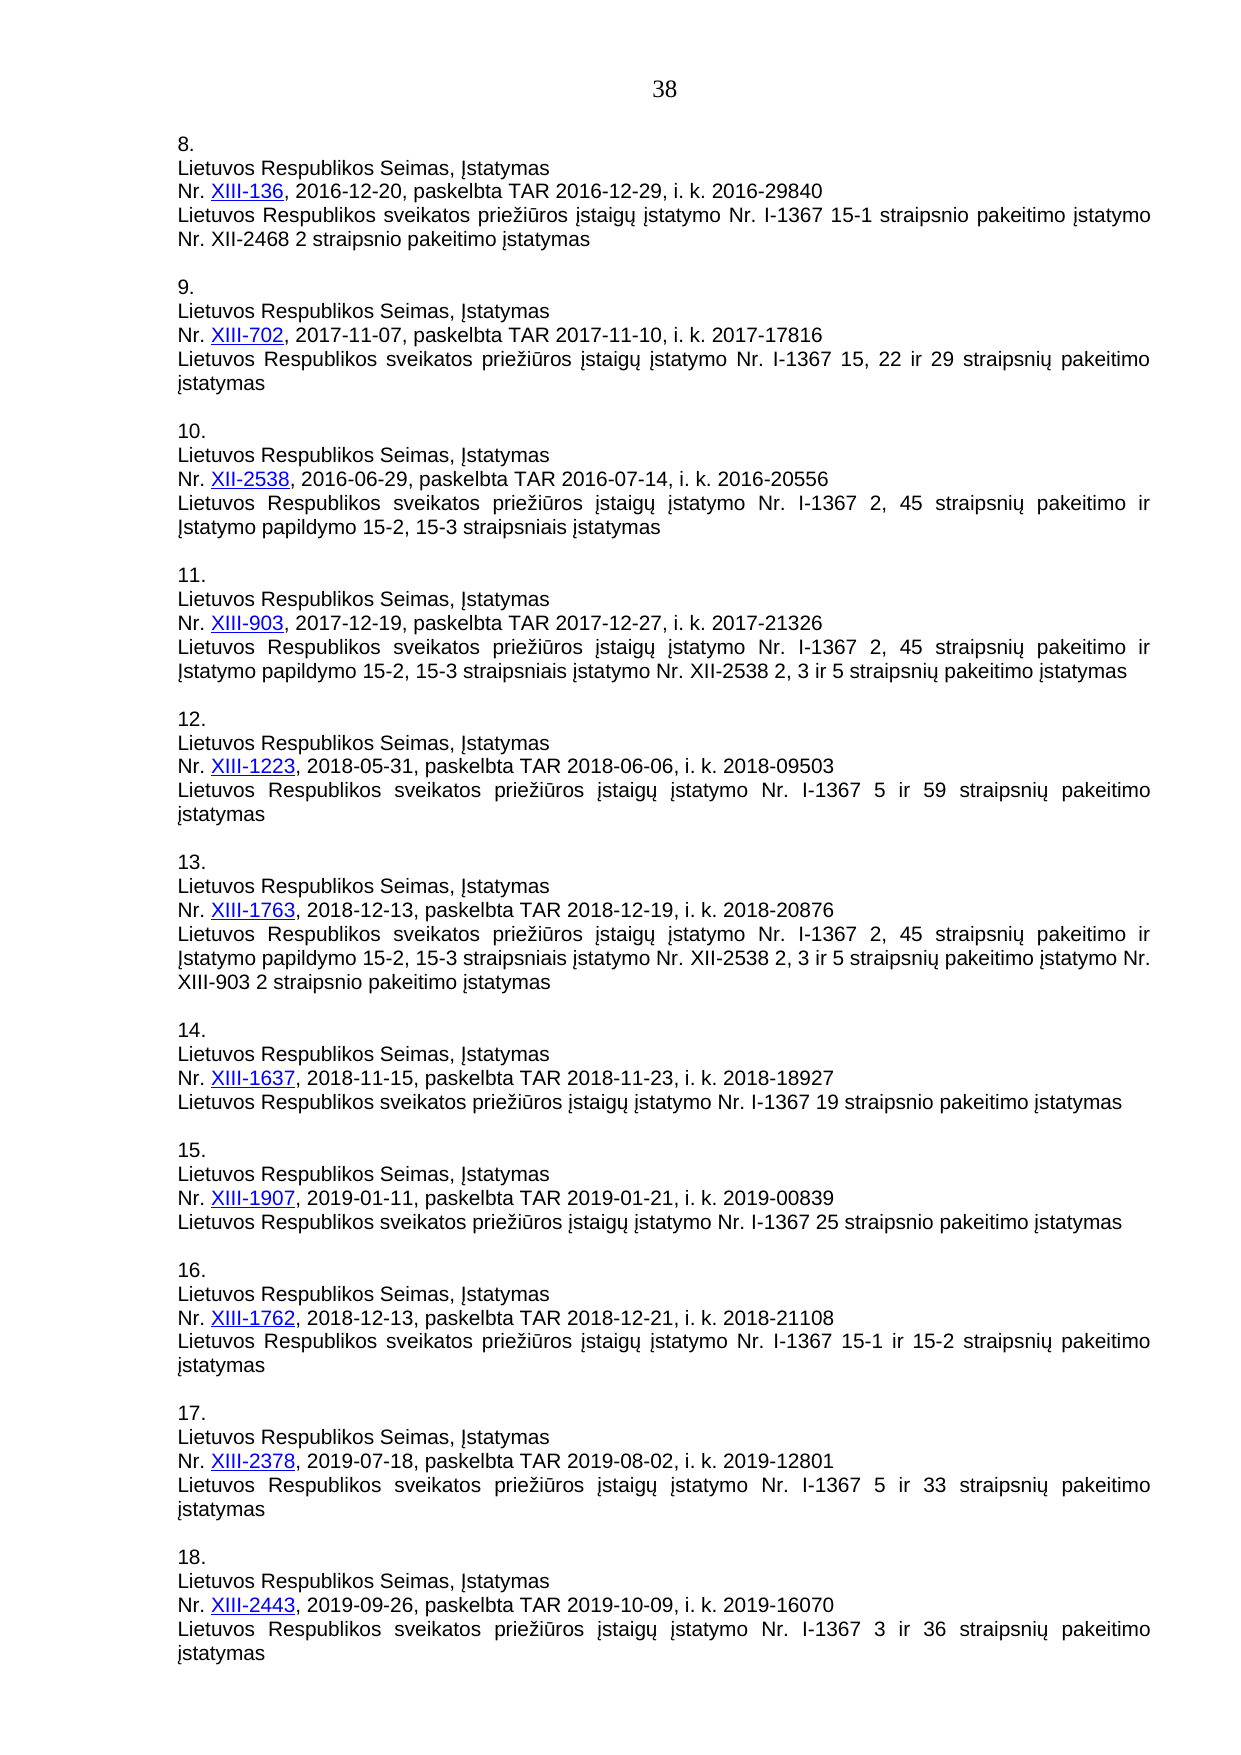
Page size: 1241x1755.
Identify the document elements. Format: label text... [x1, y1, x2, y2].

text 17. [177, 1401, 1152, 1425]
text Lietuvos Respublikos sveikatos priežiūros įstaigų įstatymo Nr. I-1367 2, 45 straipsnių pakeitimo ir Įstatymo papildymo 15-2, 15-3 straipsniais įstatymas [177, 491, 1152, 539]
text 18. [177, 1545, 1152, 1569]
text Lietuvos Respublikos Seimas, Įstatymas [177, 1042, 1152, 1066]
text Lietuvos Respublikos sveikatos priežiūros įstaigų įstatymo Nr. I-1367 15-1 ir 15-2 straipsnių pakeitimo įstatymas [177, 1329, 1152, 1377]
text Nr. XIII-1907, 2019-01-11, paskelbta TAR 2019-01-21, i. k. 2019-00839 [177, 1186, 1152, 1209]
text Lietuvos Respublikos Seimas, Įstatymas [177, 299, 1152, 323]
text Nr. XIII-903, 2017-12-19, paskelbta TAR 2017-12-27, i. k. 2017-21326 [177, 611, 1152, 634]
text 13. [177, 850, 1152, 874]
text Lietuvos Respublikos sveikatos priežiūros įstaigų įstatymo Nr. I-1367 3 ir 36 straipsnių pakeitimo įstatymas [177, 1617, 1152, 1665]
text Nr. XIII-2378, 2019-07-18, paskelbta TAR 2019-08-02, i. k. 2019-12801 [177, 1449, 1152, 1473]
text Lietuvos Respublikos Seimas, Įstatymas [177, 1162, 1152, 1186]
text 11. [177, 563, 1152, 587]
text Lietuvos Respublikos Seimas, Įstatymas [177, 1425, 1152, 1449]
text Lietuvos Respublikos Seimas, Įstatymas [177, 730, 1152, 754]
text 15. [177, 1138, 1152, 1162]
text Lietuvos Respublikos sveikatos priežiūros įstaigų įstatymo Nr. I-1367 25 straipsnio pakeitimo įstatymas [177, 1209, 1152, 1233]
text Nr. XII-2538, 2016-06-29, paskelbta TAR 2016-07-14, i. k. 2016-20556 [177, 467, 1152, 491]
text 9. [177, 275, 1152, 299]
text Lietuvos Respublikos Seimas, Įstatymas [177, 443, 1152, 467]
text Lietuvos Respublikos Seimas, Įstatymas [177, 587, 1152, 611]
text 16. [177, 1257, 1152, 1281]
text Nr. XIII-136, 2016-12-20, paskelbta TAR 2016-12-29, i. k. 2016-29840 [177, 179, 1152, 203]
text Lietuvos Respublikos Seimas, Įstatymas [177, 1281, 1152, 1305]
text Nr. XIII-1762, 2018-12-13, paskelbta TAR 2018-12-21, i. k. 2018-21108 [177, 1305, 1152, 1329]
text Lietuvos Respublikos sveikatos priežiūros įstaigų įstatymo Nr. I-1367 2, 45 straipsnių pakeitimo ir Įstatymo papildymo 15-2, 15-3 straipsniais įstatymo Nr. XII-2538 2, 3 ir 5 straipsnių pakeitimo įstatymas [177, 634, 1152, 682]
text 12. [177, 706, 1152, 730]
text Nr. XIII-1637, 2018-11-15, paskelbta TAR 2018-11-23, i. k. 2018-18927 [177, 1066, 1152, 1090]
text Lietuvos Respublikos sveikatos priežiūros įstaigų įstatymo Nr. I-1367 15, 22 ir 29 straipsnių pakeitimo įstatymas [177, 347, 1152, 395]
text Lietuvos Respublikos sveikatos priežiūros įstaigų įstatymo Nr. I-1367 15-1 straipsnio pakeitimo įstatymo Nr. XII-2468 2 straipsnio pakeitimo įstatymas [177, 203, 1152, 251]
text Nr. XIII-702, 2017-11-07, paskelbta TAR 2017-11-10, i. k. 2017-17816 [177, 323, 1152, 347]
text Nr. XIII-1763, 2018-12-13, paskelbta TAR 2018-12-19, i. k. 2018-20876 [177, 898, 1152, 922]
text Lietuvos Respublikos Seimas, Įstatymas [177, 155, 1152, 179]
text Nr. XIII-2443, 2019-09-26, paskelbta TAR 2019-10-09, i. k. 2019-16070 [177, 1593, 1152, 1617]
text Lietuvos Respublikos sveikatos priežiūros įstaigų įstatymo Nr. I-1367 2, 45 straipsnių pakeitimo ir Įstatymo papildymo 15-2, 15-3 straipsniais įstatymo Nr. XII-2538 2, 3 ir 5 straipsnių pakeitimo įstatymo Nr. XIII-903 2 straipsnio pakeitimo įstatymas [177, 922, 1152, 994]
text Lietuvos Respublikos sveikatos priežiūros įstaigų įstatymo Nr. I-1367 5 ir 33 straipsnių pakeitimo įstatymas [177, 1473, 1152, 1521]
text Lietuvos Respublikos sveikatos priežiūros įstaigų įstatymo Nr. I-1367 19 straipsnio pakeitimo įstatymas [177, 1090, 1152, 1114]
text Nr. XIII-1223, 2018-05-31, paskelbta TAR 2018-06-06, i. k. 2018-09503 [177, 754, 1152, 778]
text Lietuvos Respublikos sveikatos priežiūros įstaigų įstatymo Nr. I-1367 5 ir 59 straipsnių pakeitimo įstatymas [177, 778, 1152, 826]
text Lietuvos Respublikos Seimas, Įstatymas [177, 1569, 1152, 1593]
text Lietuvos Respublikos Seimas, Įstatymas [177, 874, 1152, 898]
text 14. [177, 1018, 1152, 1042]
text 8. [177, 131, 1152, 155]
text 10. [177, 419, 1152, 443]
